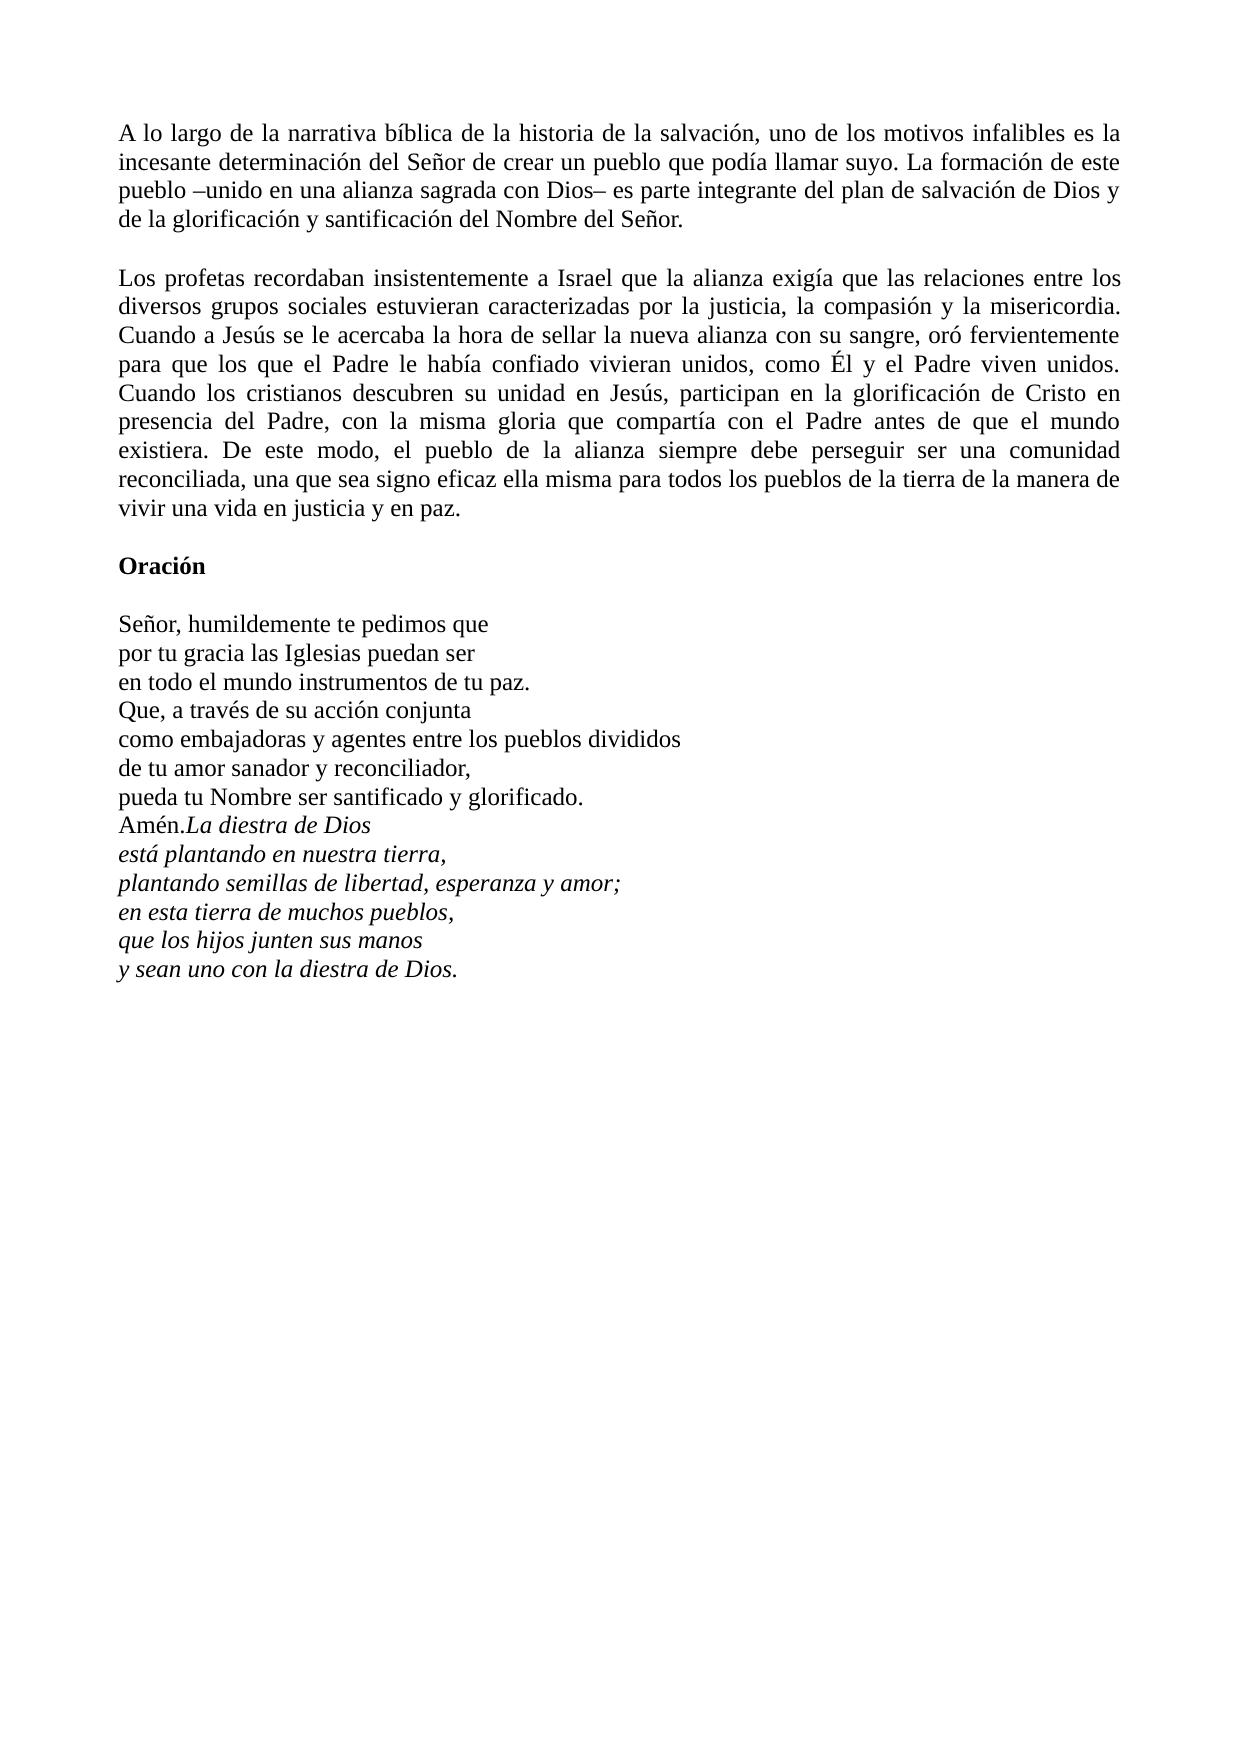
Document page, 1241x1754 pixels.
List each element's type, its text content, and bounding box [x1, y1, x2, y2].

text Señor, humildemente te pedimos que por tu gracia las Iglesias puedan ser en todo el mundo instrumentos de tu paz. Que, a través de su acción conjunta como embajadoras y agentes entre los pueblos divididos de tu amor sanador y reconciliador, pueda tu Nombre ser santificado y glorificado. Amén.La diestra de Dios está plantando en nuestra tierra, plantando semillas de libertad, esperanza y amor; en esta tierra de muchos pueblos, que los hijos junten sus manos y sean uno con la diestra de Dios. [118, 609, 1122, 983]
text A lo largo de la narrativa bíblica de la historia de la salvación, uno de los motivos infalibles es la incesante determinación del Señor de crear un pueblo que podía llamar suyo. La formación de este pueblo –unido en una alianza sagrada con Dios– es parte integrante del plan de salvación de Dios y de la glorificación y santificación del Nombre del Señor. [118, 118, 1122, 233]
text Oración [118, 551, 1122, 579]
text Los profetas recordaban insistentemente a Israel que la alianza exigía que las relaciones entre los diversos grupos sociales estuvieran caracterizadas por la justicia, la compasión y la misericordia. Cuando a Jesús se le acercaba la hora de sellar la nueva alianza con su sangre, oró fervientemente para que los que el Padre le había confiado vivieran unidos, como Él y el Padre viven unidos. Cuando los cristianos descubren su unidad en Jesús, participan en la glorificación de Cristo en presencia del Padre, con la misma gloria que compartía con el Padre antes de que el mundo existiera. De este modo, el pueblo de la alianza siempre debe perseguir ser una comunidad reconciliada, una que sea signo eficaz ella misma para todos los pueblos de la tierra de la manera de vivir una vida en justicia y en paz. [118, 263, 1122, 521]
